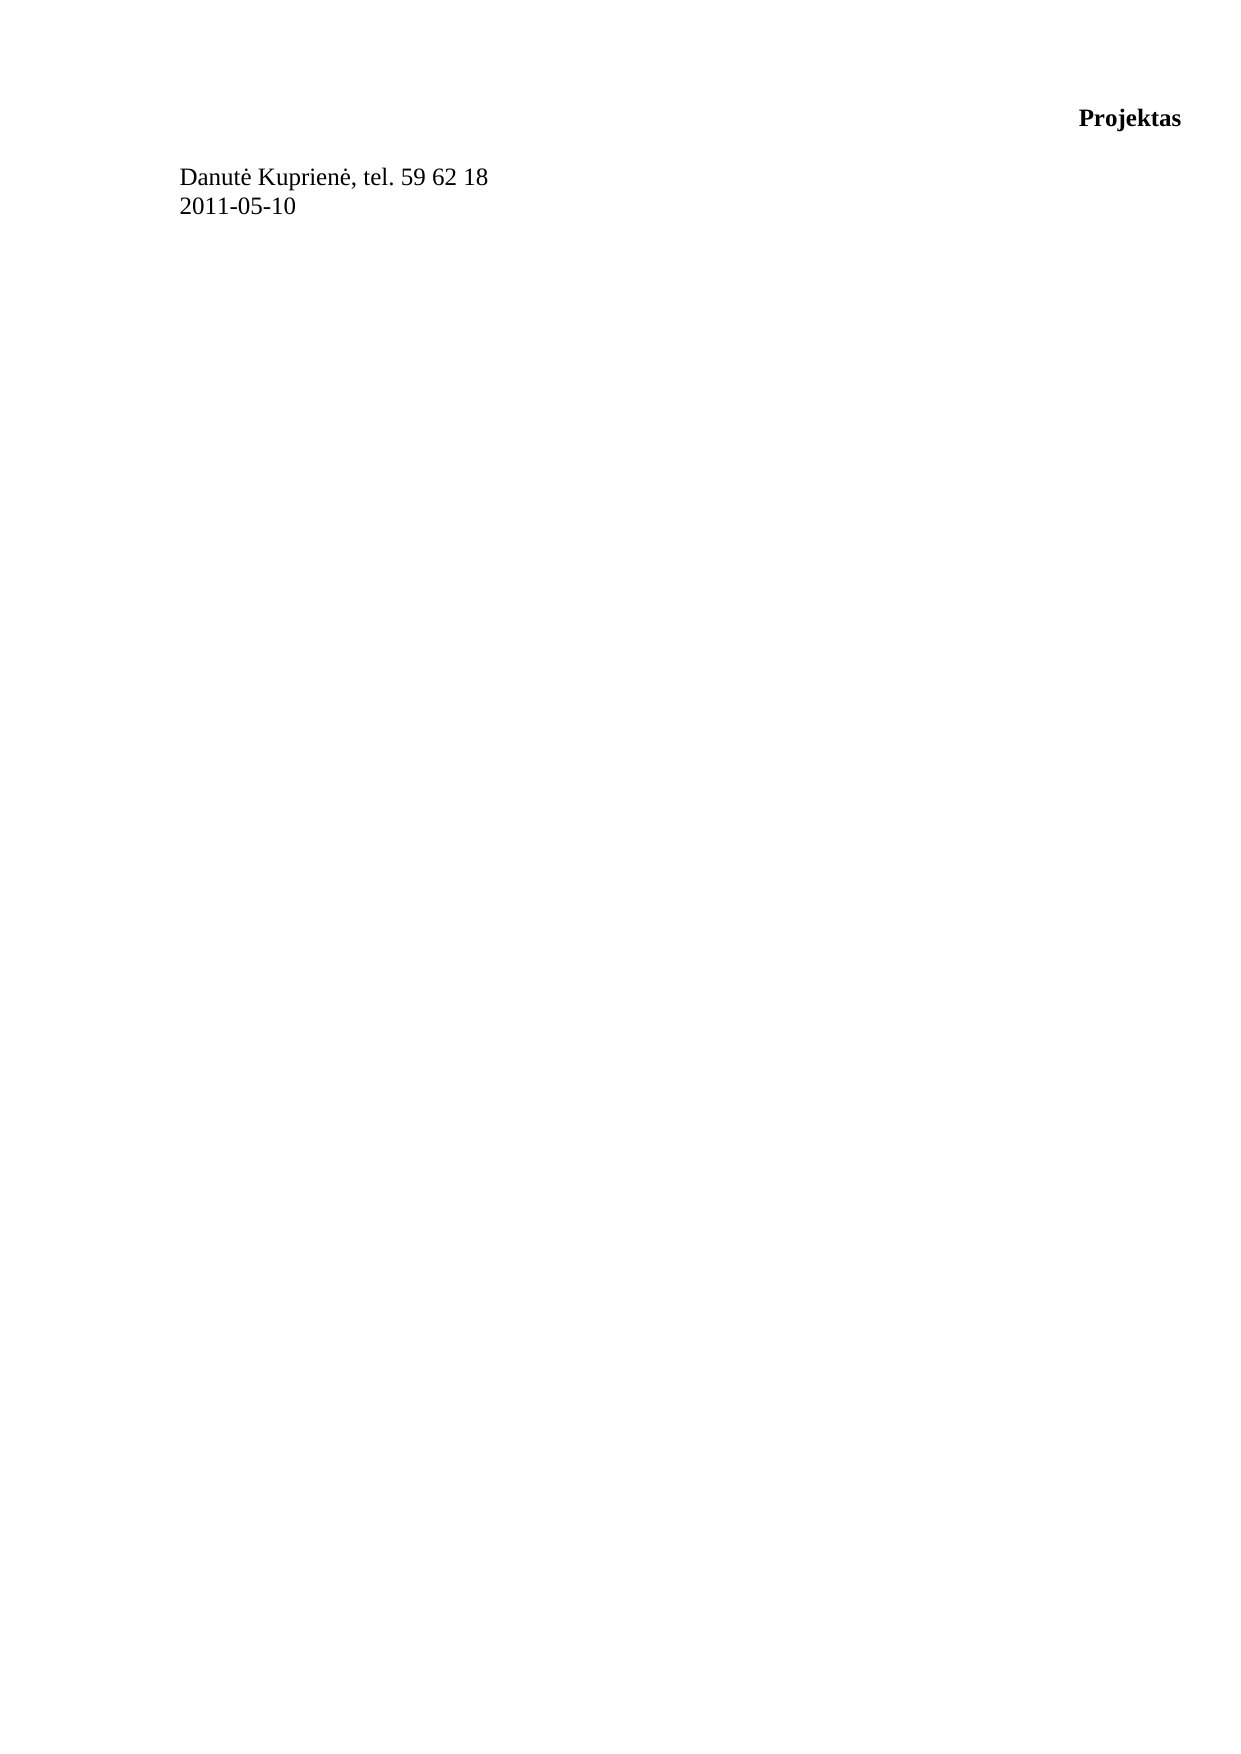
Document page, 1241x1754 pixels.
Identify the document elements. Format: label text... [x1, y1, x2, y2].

text 2011-05-10 [177, 191, 1181, 220]
text Danutė Kuprienė, tel. 59 62 18 [177, 162, 1181, 191]
